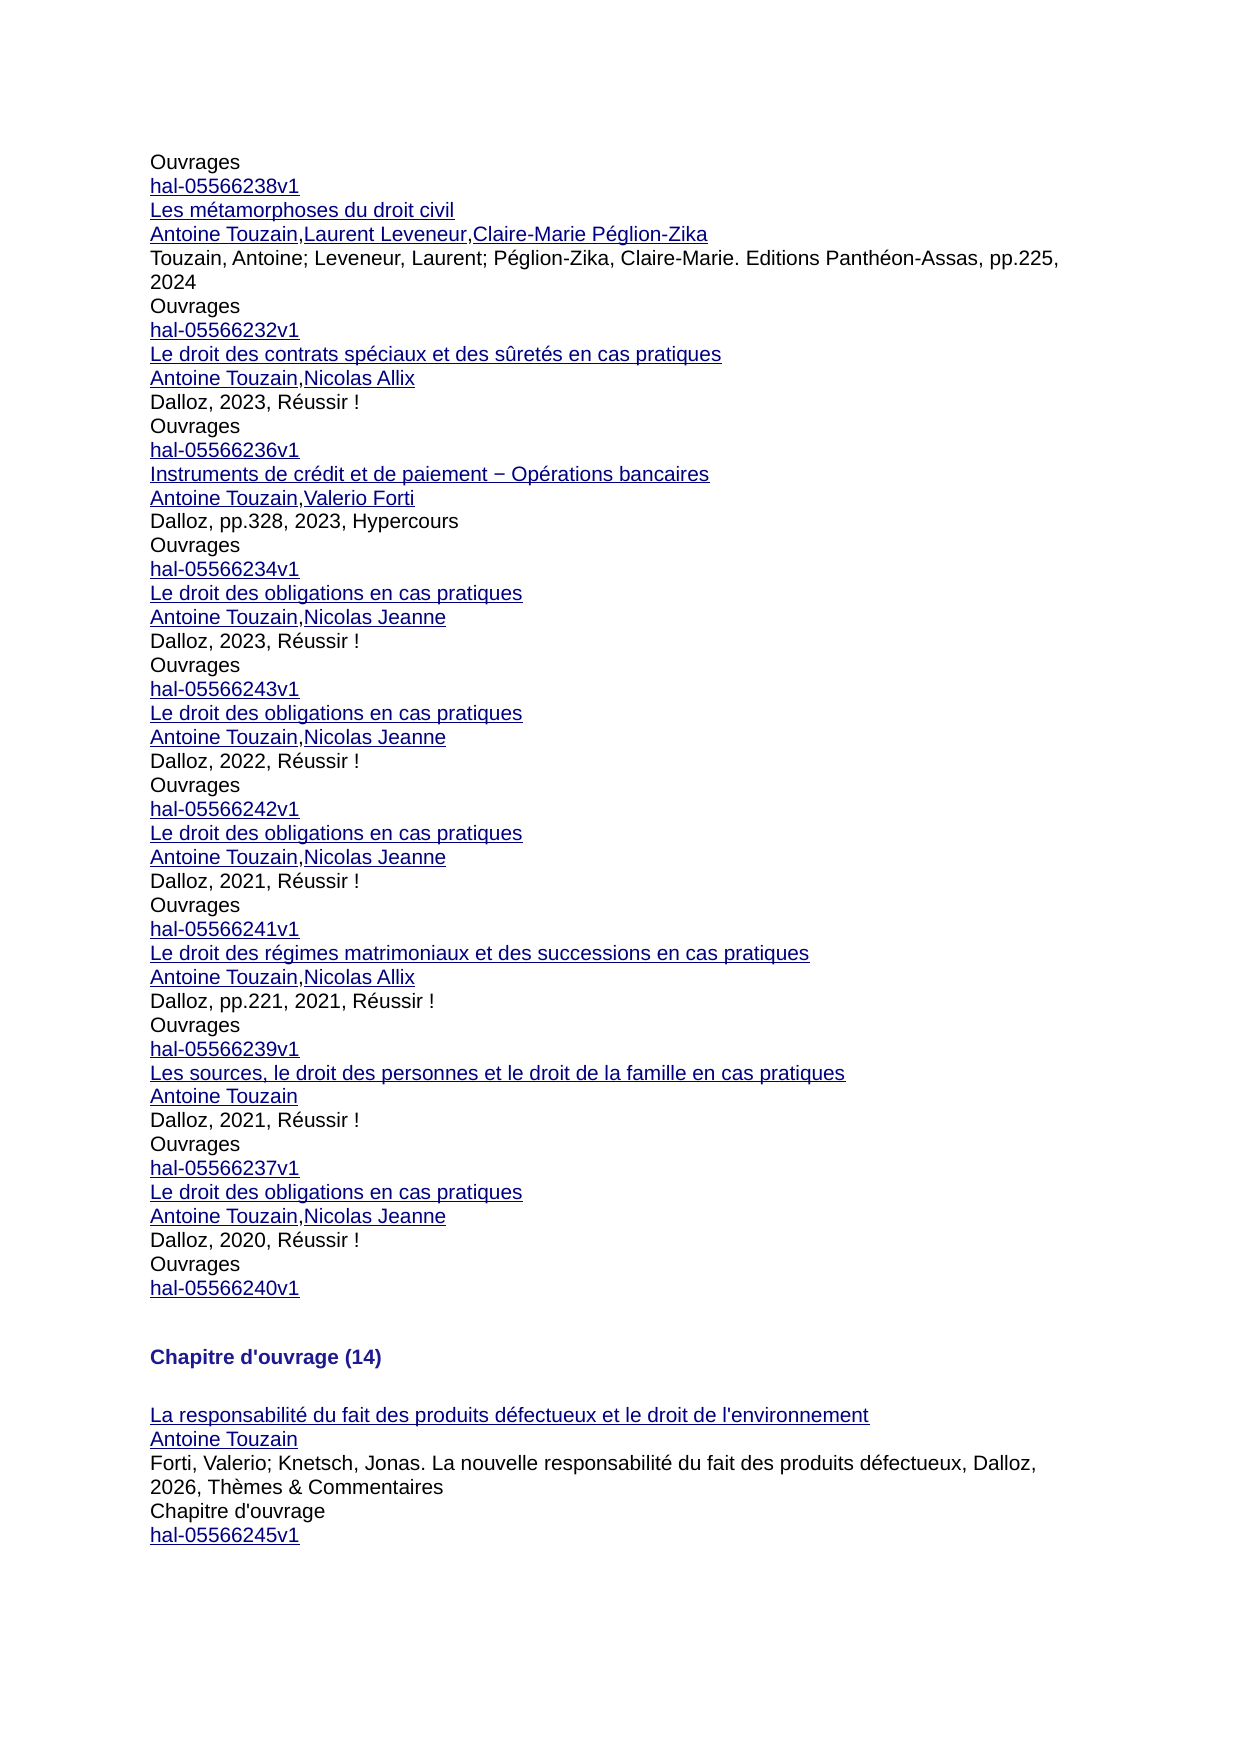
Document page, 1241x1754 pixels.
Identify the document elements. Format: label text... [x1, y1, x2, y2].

table_cell Le droit des obligations en cas pratiques Antoine Touzain,Nicolas Jeanne Dalloz, 2020, Réussir ! Ouvrages hal-05566240v1 [150, 1180, 1090, 1300]
table_cell Ouvrages hal-05566238v1 [150, 150, 1090, 198]
table_cell Le droit des obligations en cas pratiques Antoine Touzain,Nicolas Jeanne Dalloz, 2023, Réussir ! Ouvrages hal-05566243v1 [150, 581, 1090, 701]
table_header La responsabilité du fait des produits défectueux et le droit de l'environnement Antoine Touzain Forti, Valerio; Knetsch, Jonas. La nouvelle responsabilité du fait des produits défectueux, Dalloz, 2026, Thèmes & Commentaires Chapitre d'ouvrage hal-05566245v1 [150, 1403, 1090, 1547]
table_cell Les sources, le droit des personnes et le droit de la famille en cas pratiques Antoine Touzain Dalloz, 2021, Réussir ! Ouvrages hal-05566237v1 [150, 1060, 1090, 1180]
table_cell Instruments de crédit et de paiement − Opérations bancaires Antoine Touzain,Valerio Forti Dalloz, pp.328, 2023, Hypercours Ouvrages hal-05566234v1 [150, 461, 1090, 581]
table_cell Le droit des obligations en cas pratiques Antoine Touzain,Nicolas Jeanne Dalloz, 2022, Réussir ! Ouvrages hal-05566242v1 [150, 701, 1090, 821]
table_cell Le droit des contrats spéciaux et des sûretés en cas pratiques Antoine Touzain,Nicolas Allix Dalloz, 2023, Réussir ! Ouvrages hal-05566236v1 [150, 342, 1090, 461]
table_cell Le droit des régimes matrimoniaux et des successions en cas pratiques Antoine Touzain,Nicolas Allix Dalloz, pp.221, 2021, Réussir ! Ouvrages hal-05566239v1 [150, 941, 1090, 1060]
table_cell Le droit des obligations en cas pratiques Antoine Touzain,Nicolas Jeanne Dalloz, 2021, Réussir ! Ouvrages hal-05566241v1 [150, 821, 1090, 941]
table_cell Les métamorphoses du droit civil Antoine Touzain,Laurent Leveneur,Claire-Marie Péglion-Zika Touzain, Antoine; Leveneur, Laurent; Péglion-Zika, Claire-Marie. Editions Panthéon-Assas, pp.225, 2024 Ouvrages hal-05566232v1 [150, 198, 1090, 342]
subtitle Chapitre d'ouvrage (14) [150, 1345, 1090, 1369]
